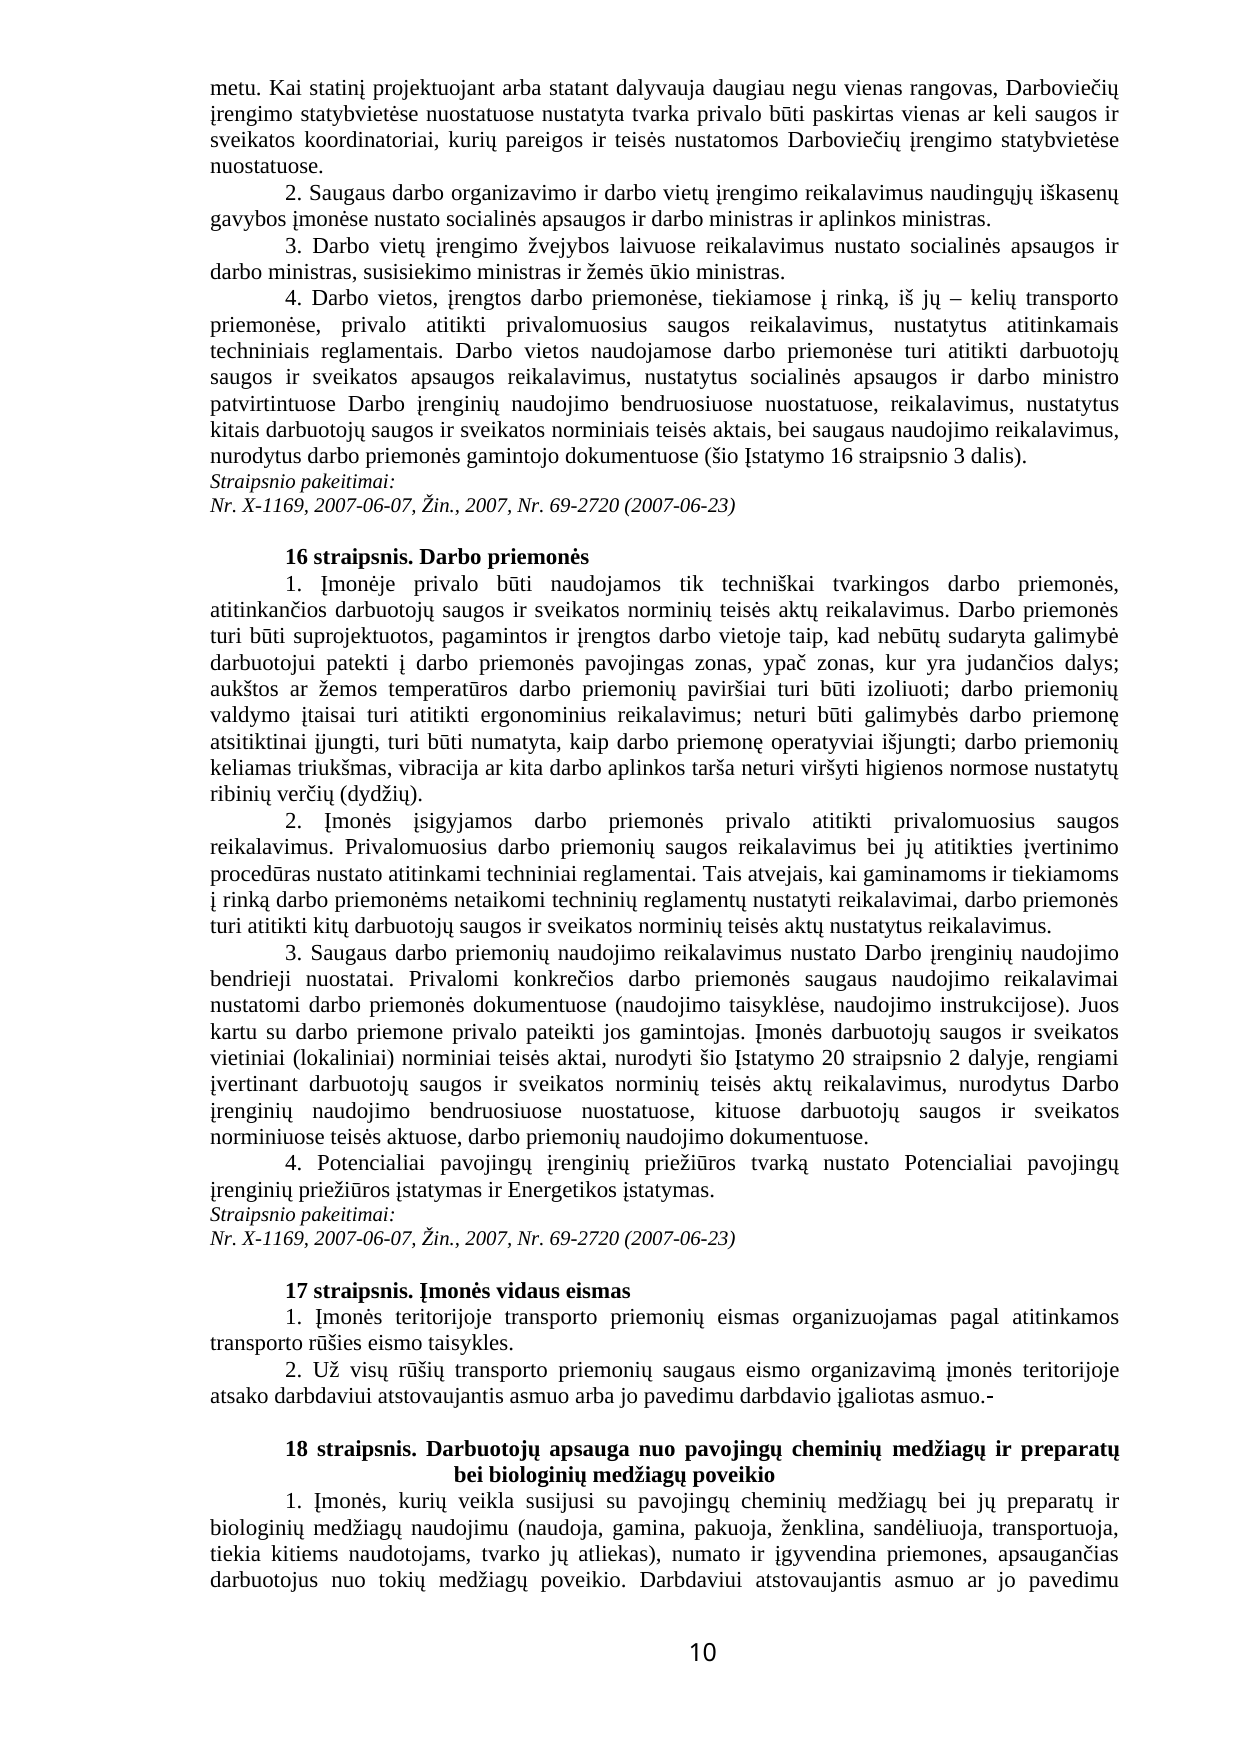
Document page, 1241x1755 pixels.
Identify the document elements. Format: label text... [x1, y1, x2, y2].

text 3. Darbo vietų įrengimo žvejybos laivuose reikalavimus nustato socialinės apsaugos ir darbo ministras, susisiekimo ministras ir žemės ūkio ministras. [210, 232, 1120, 284]
text Nr. X-1169, 2007-06-07, Žin., 2007, Nr. 69-2720 (2007-06-23) [210, 493, 1120, 517]
text Nr. X-1169, 2007-06-07, Žin., 2007, Nr. 69-2720 (2007-06-23) [210, 1226, 1120, 1250]
text 4. Darbo vietos, įrengtos darbo priemonėse, tiekiamose į rinką, iš jų – kelių transporto priemonėse, privalo atitikti privalomuosius saugos reikalavimus, nustatytus atitinkamais techniniais reglamentais. Darbo vietos naudojamose darbo priemonėse turi atitikti darbuotojų saugos ir sveikatos apsaugos reikalavimus, nustatytus socialinės apsaugos ir darbo ministro patvirtintuose Darbo įrenginių naudojimo bendruosiuose nuostatuose, reikalavimus, nustatytus kitais darbuotojų saugos ir sveikatos norminiais teisės aktais, bei saugaus naudojimo reikalavimus, nurodytus darbo priemonės gamintojo dokumentuose (šio Įstatymo 16 straipsnio 3 dalis). [210, 284, 1120, 469]
text 18 straipsnis. Darbuotojų apsauga nuo pavojingų cheminių medžiagų ir preparatų bei biologinių medžiagų poveikio [285, 1435, 1120, 1487]
text 4. Potencialiai pavojingų įrenginių priežiūros tvarką nustato Potencialiai pavojingų įrenginių priežiūros įstatymas ir Energetikos įstatymas. [210, 1149, 1120, 1202]
text 1. Įmonėje privalo būti naudojamos tik techniškai tvarkingos darbo priemonės, atitinkančios darbuotojų saugos ir sveikatos norminių teisės aktų reikalavimus. Darbo priemonės turi būti suprojektuotos, pagamintos ir įrengtos darbo vietoje taip, kad nebūtų sudaryta galimybė darbuotojui patekti į darbo priemonės pavojingas zonas, ypač zonas, kur yra judančios dalys; aukštos ar žemos temperatūros darbo priemonių paviršiai turi būti izoliuoti; darbo priemonių valdymo įtaisai turi atitikti ergonominius reikalavimus; neturi būti galimybės darbo priemonę atsitiktinai įjungti, turi būti numatyta, kaip darbo priemonę operatyviai išjungti; darbo priemonių keliamas triukšmas, vibracija ar kita darbo aplinkos tarša neturi viršyti higienos normose nustatytų ribinių verčių (dydžių). [210, 570, 1120, 807]
text 2. Įmonės įsigyjamos darbo priemonės privalo atitikti privalomuosius saugos reikalavimus. Privalomuosius darbo priemonių saugos reikalavimus bei jų atitikties įvertinimo procedūras nustato atitinkami techniniai reglamentai. Tais atvejais, kai gaminamoms ir tiekiamoms į rinką darbo priemonėms netaikomi techninių reglamentų nustatyti reikalavimai, darbo priemonės turi atitikti kitų darbuotojų saugos ir sveikatos norminių teisės aktų nustatytus reikalavimus. [210, 807, 1120, 939]
text Straipsnio pakeitimai: [210, 1202, 1120, 1226]
text 16 straipsnis. Darbo priemonės [210, 543, 1120, 570]
text 17 straipsnis. Įmonės vidaus eismas [210, 1277, 1120, 1303]
text 1. Įmonės, kurių veikla susijusi su pavojingų cheminių medžiagų bei jų preparatų ir biologinių medžiagų naudojimu (naudoja, gamina, pakuoja, ženklina, sandėliuoja, transportuoja, tiekia kitiems naudotojams, tvarko jų atliekas), numato ir įgyvendina priemones, apsaugančias darbuotojus nuo tokių medžiagų poveikio. Darbdaviui atstovaujantis asmuo ar jo pavedimu [210, 1487, 1120, 1593]
text Straipsnio pakeitimai: [210, 469, 1120, 493]
text 3. Saugaus darbo priemonių naudojimo reikalavimus nustato Darbo įrenginių naudojimo bendrieji nuostatai. Privalomi konkrečios darbo priemonės saugaus naudojimo reikalavimai nustatomi darbo priemonės dokumentuose (naudojimo taisyklėse, naudojimo instrukcijose). Juos kartu su darbo priemone privalo pateikti jos gamintojas. Įmonės darbuotojų saugos ir sveikatos vietiniai (lokaliniai) norminiai teisės aktai, nurodyti šio Įstatymo 20 straipsnio 2 dalyje, rengiami įvertinant darbuotojų saugos ir sveikatos norminių teisės aktų reikalavimus, nurodytus Darbo įrenginių naudojimo bendruosiuose nuostatuose, kituose darbuotojų saugos ir sveikatos norminiuose teisės aktuose, darbo priemonių naudojimo dokumentuose. [210, 939, 1120, 1149]
text metu. Kai statinį projektuojant arba statant dalyvauja daugiau negu vienas rangovas, Darboviečių įrengimo statybvietėse nuostatuose nustatyta tvarka privalo būti paskirtas vienas ar keli saugos ir sveikatos koordinatoriai, kurių pareigos ir teisės nustatomos Darboviečių įrengimo statybvietėse nuostatuose. [210, 73, 1120, 179]
text 2. Už visų rūšių transporto priemonių saugaus eismo organizavimą įmonės teritorijoje atsako darbdaviui atstovaujantis asmuo arba jo pavedimu darbdavio įgaliotas asmuo. [210, 1356, 1120, 1408]
text 1. Įmonės teritorijoje transporto priemonių eismas organizuojamas pagal atitinkamos transporto rūšies eismo taisykles. [210, 1303, 1120, 1356]
text 2. Saugaus darbo organizavimo ir darbo vietų įrengimo reikalavimus naudingųjų iškasenų gavybos įmonėse nustato socialinės apsaugos ir darbo ministras ir aplinkos ministras. [210, 179, 1120, 232]
